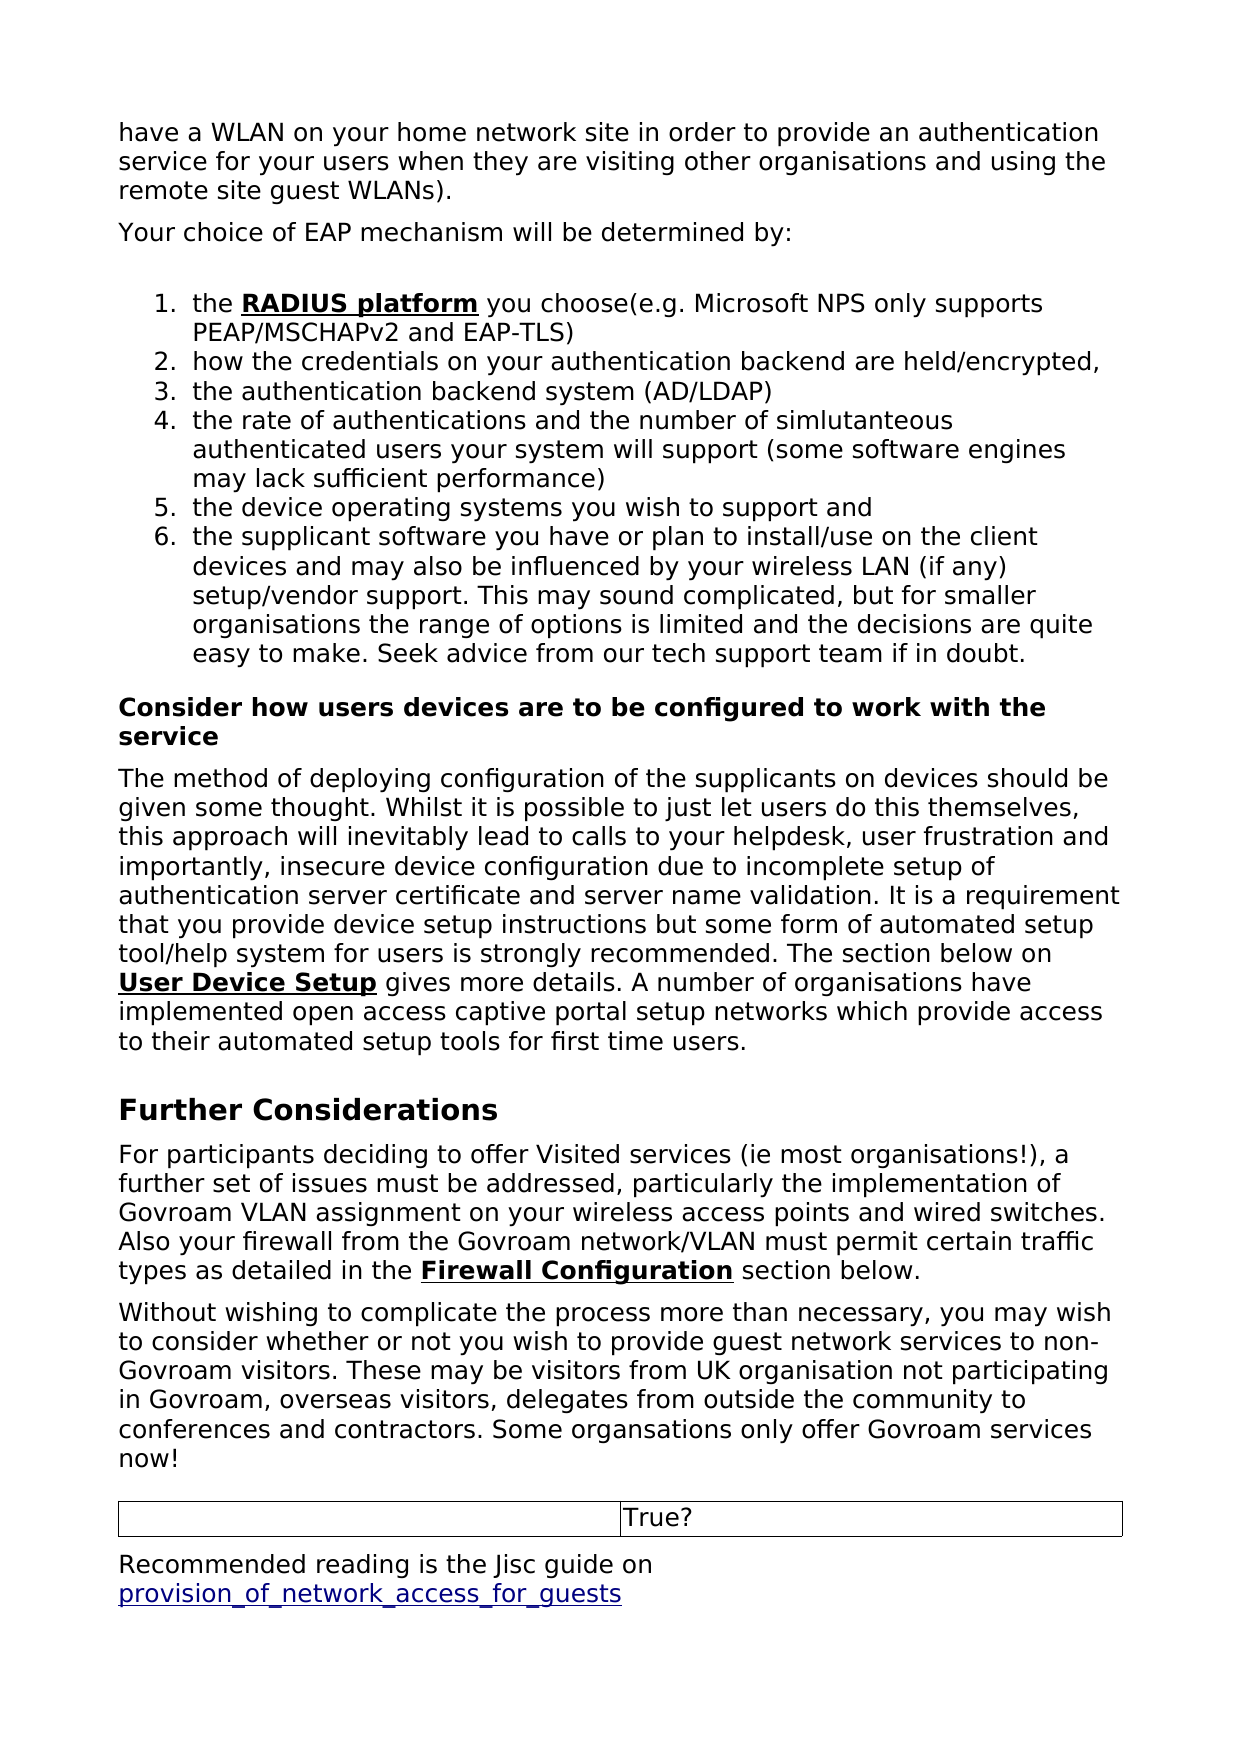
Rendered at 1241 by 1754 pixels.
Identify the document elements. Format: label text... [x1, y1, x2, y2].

table_header True? [621, 1502, 1122, 1536]
list the RADIUS platform you choose(e.g. Microsoft NPS only supports PEAP/MSCHAPv2 and EAP-TLS) [177, 289, 1122, 348]
list the rate of authentications and the number of simlutanteous authenticated users your system will support (some software engines may lack sufficient performance) [177, 406, 1122, 493]
list how the credentials on your authentication backend are held/encrypted, [177, 348, 1122, 377]
list the authentication backend system (AD/LDAP) [177, 377, 1122, 406]
text Recommended reading is the Jisc guide on provision_of_network_access_for_guests [118, 1551, 1122, 1609]
table_header [119, 1502, 620, 1536]
text Without wishing to complicate the process more than necessary, you may wish to consider whether or not you wish to provide guest network services to non-Govroam visitors. These may be visitors from UK organisation not participating in Govroam, overseas visitors, delegates from outside the community to conferences and contractors. Some organsations only offer Govroam services now! [118, 1298, 1122, 1473]
text have a WLAN on your home network site in order to provide an authentication service for your users when they are visiting other organisations and using the remote site guest WLANs). [118, 118, 1122, 206]
list the device operating systems you wish to support and [177, 493, 1122, 523]
text Your choice of EAP mechanism will be determined by: [118, 218, 1122, 247]
subtitle Consider how users devices are to be configured to work with the service [118, 693, 1122, 752]
list the supplicant software you have or plan to install/use on the client devices and may also be influenced by your wireless LAN (if any) setup/vendor support. This may sound complicated, but for smaller organisations the range of options is limited and the decisions are quite easy to make. Seek advice from our tech support team if in doubt. [177, 523, 1122, 668]
text For participants deciding to offer Visited services (ie most organisations!), a further set of issues must be addressed, particularly the implementation of Govroam VLAN assignment on your wireless access points and wired switches. Also your firewall from the Govroam network/VLAN must permit certain traffic types as detailed in the Firewall Configuration section below. [118, 1140, 1122, 1286]
subtitle Further Considerations [118, 1093, 1122, 1127]
text The method of deploying configuration of the supplicants on devices should be given some thought. Whilst it is possible to just let users do this themselves, this approach will inevitably lead to calls to your helpdesk, user frustration and importantly, insecure device configuration due to incomplete setup of authentication server certificate and server name validation. It is a requirement that you provide device setup instructions but some form of automated setup tool/help system for users is strongly recommended. The section below on User Device Setup gives more details. A number of organisations have implemented open access captive portal setup networks which provide access to their automated setup tools for first time users. [118, 764, 1122, 1056]
